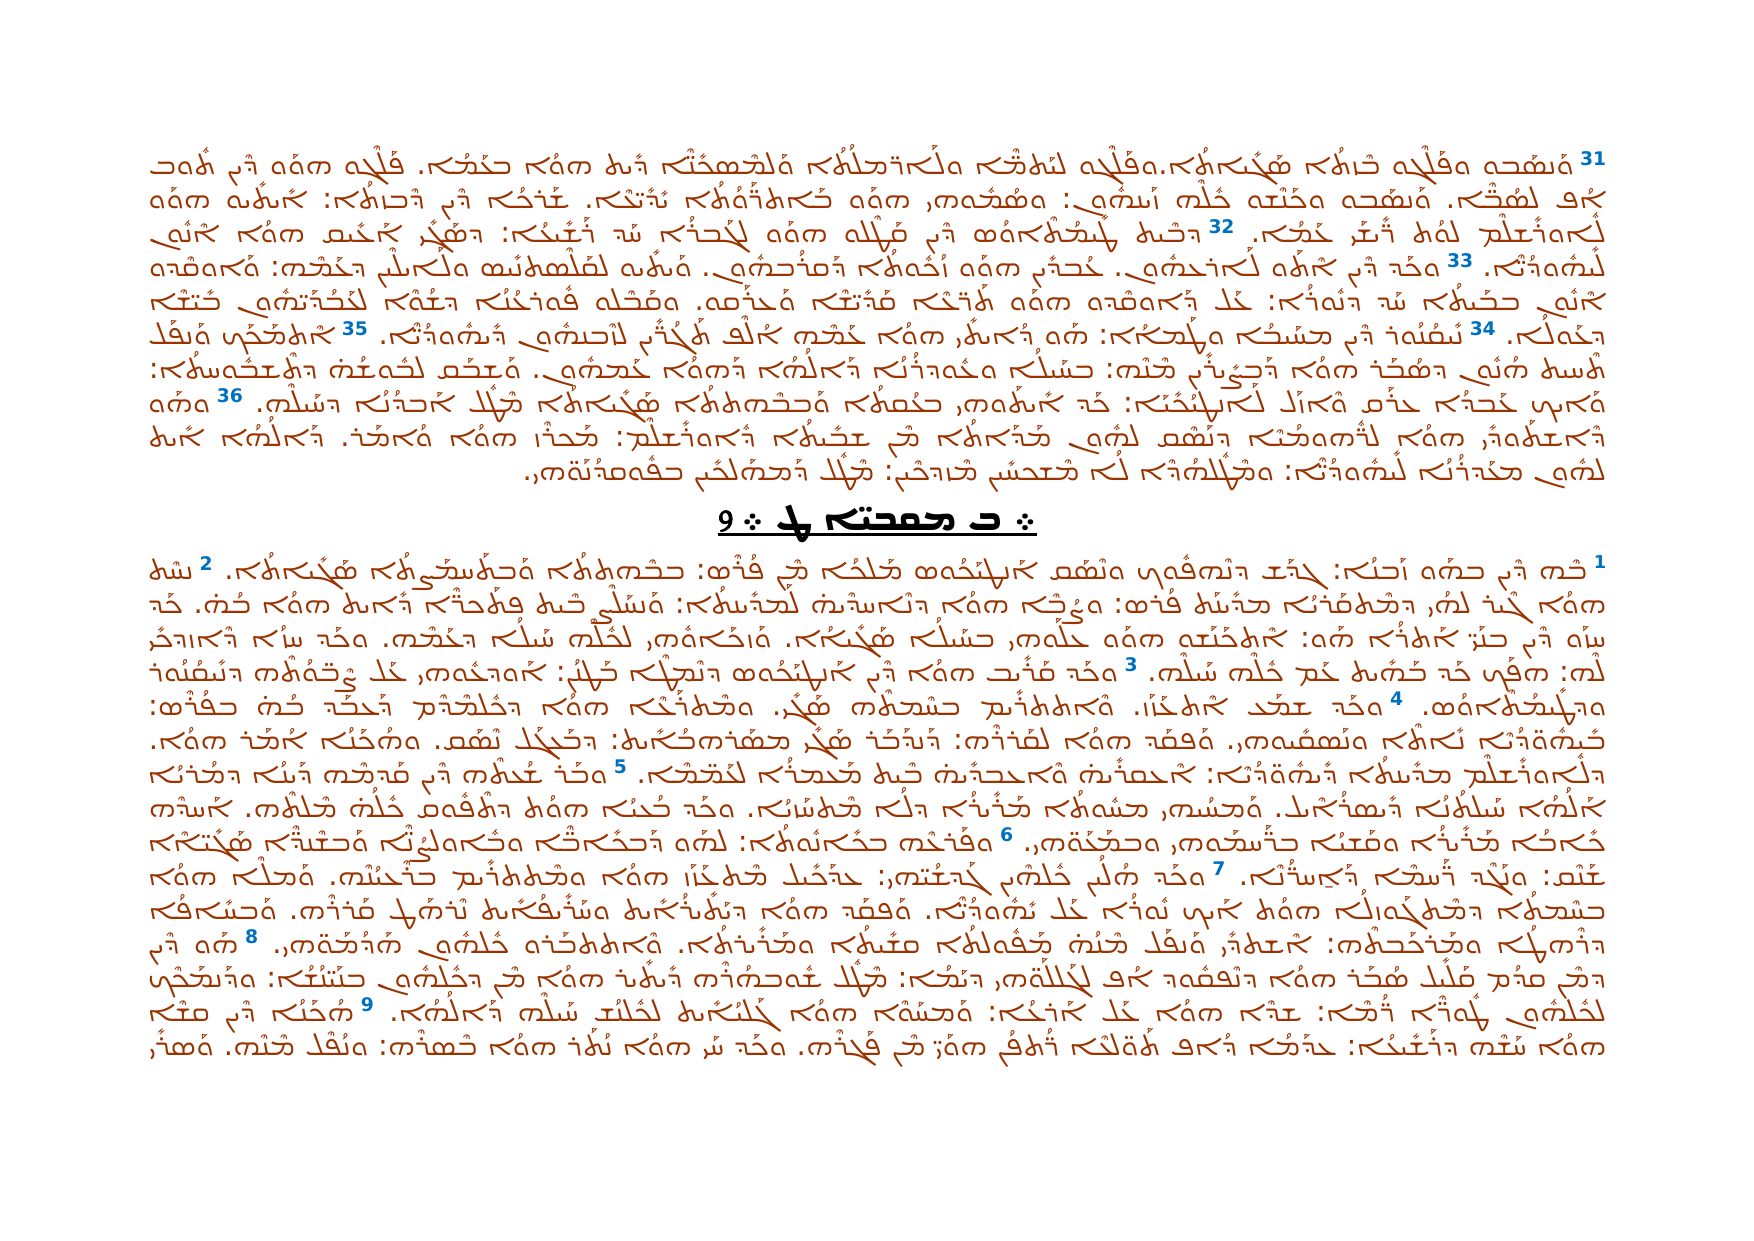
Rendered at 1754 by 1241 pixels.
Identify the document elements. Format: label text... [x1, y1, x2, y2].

text 9 ܀ ܒ ܡܩܒܝ̈ܐ ܛ ܀ [148, 500, 1606, 540]
text 1 ܒܶܗ ܕܶܝܢ ܒܗܰܘ ܙܰܒܢܳܐ: ܓܕܰܫ ܕܢܶܗܦܽܘܟ ܘܢܶܣܰܩ ܐܰܢܛܝܰܟܳܘܣ ܡܰܠܟܳܐ ܡܶܢ ܦܳܪܶܣ: ܒܒܶܗܬܬܳܐ ܘܰܒܬܰܚܡܰܨܬܳܐ ܣܰܓܺܝܐܬܳܐ. 2 ܢܚܶܬ ܗܘܳܐ ܓܶܝܪ ܠܗܳܝ ܕܡܶܬܩܰܪܝܳܐ ܡܕܺܝܢܰܬ ܦܳܪܣ: ܘܨܳܒܶܐ ܗܘܳܐ ܕܢܶܐܚܕܶܝܗ̇ ܠܰܡܕܺܝܢܬܳܐ: ܘܰܢܚܰܠܶܨ ܒܶܝܬ ܦܬܰܟܖ̈ܶܐ ܕܺܐܝܬ ܗܘܳܐ ܒܳܗ̇. ܟܰܕ ܚܙܰܘ ܕܶܝܢ ܒܢܰܝ̈ ܐܰܬܪܳܐ ܗܰܘ: ܐܶܬܟܰܢܰܫܘ ܗܘܰܘ ܥܠܰܘܗܝ ܒܚܰܝܠܳܐ ܣܰܓܺܝܐܳܐ. ܘܰܙܟܰܐܘܽܗܝ ܠܟܽܠܶܗ ܚܰܝܠܳܐ ܕܥܰܡܶܗ. ܘܟܰܕ ܚܙܳܐ ܕܶܐܙܕܟܺܝ ܠܶܗ: ܗܦܰܟ ܟܰܕ ܒܰܗܺܝܬ ܥܰܡ ܟܽܠܶܗ ܚܰܝܠܶܗ. 3 ܘܟܰܕ ܩܰܪܺܝܒ ܗܘܳܐ ܕܶܝܢ ܐܰܢܛܝܰܟܳܘܣ ܕܢܶܡܛܶܐ ܒܰܛܢܳܢ: ܐܰܘܕܥܽܘܗܝ ܥܰܠ ܨܶܒ̈ܘܳܬܶܗ ܕܢܺܝܩܳܢܳܘܪ ܘܕܛܺܝܡܳܬܶܐܘܳܣ. 4 ܘܟܰܕ ܫܡܰܥ ܐܶܬܥܰܙܰܙ. ܘܶܐܬܬܪܺܝܡ ܒܚܶܡܬܶܗ ܣܰܓܺܝ. ܘܡܶܬܪܰܥܶܐ ܗܘܳܐ ܕܟܽܠܡܶܕܶܡ ܕܰܥܒܰܕ ܒܳܗ̇ ܒܦܳܪܶܣ: ܒܺܝܗܽܘ̈ܕܳܝܶܐ ܢܺܐܬܶܐ ܘܢܰܣܩܺܝܘܗܝ. ܘܰܦܩܰܕ ܗܘܳܐ ܠܩܰܪܪܶܗ: ܕܰܢܕܰܒܰܪ ܣܰܓܺܝ ܡܣܰܪܗܒܳܐܺܝܬ: ܕܒܰܥܓܰܠ ܢܶܣܰܩ. ܘܗܳܟܰܢܳܐ ܐܳܡܰܪ ܗܘܳܐ. ܕܠܽܐܘܪܺܫܠܶܡ ܡܕܺܝܢܬܳܐ ܕܺܝܗܽܘ̈ܕܳܝܶܐ: ܐܶܥܩܪܺܝܗ̇ ܘܶܐܥܒܕܺܝܗ̇ ܒܶܝܬ ܡܰܥܡܪܳܐ ܠܥܰܡ̈ܡܶܐ. 5 ܘܒܰܪ ܫܳܥܬܶܗ ܕܶܝܢ ܩܰܕܡܶܗ ܕܰܝܢܳܐ ܕܡܳܪܝܳܐ ܐܰܠܳܗܳܐ ܚܰܝܠܬܳܢܳܐ ܕܺܝܣܪܳܐܶܝܠ. ܘܰܡܚܳܝܗܝ ܡܚܽܘܬܳܐ ܡܰܪܺܝܪܳܐ ܕܠܳܐ ܡܶܬܚܰܙܝܳܐ. ܘܟܰܕ ܒܳܥܝܳܐ ܗܘܳܬ ܕܬܶܦܽܘܩ ܟܽܠܳܗ̇ ܡܶܠܬܶܗ. ܐܰܚܕܶܗ ܟܺܐܒܳܐ ܡܰܪܺܝܪܳܐ ܘܩܰܫܝܳܐ ܒܖ̈ܰܚܡܰܘܗܝ ܘܒܡܰܥܰܘ̈ܗܝ. 6 ܘܦܰܪܥܶܗ ܒܟܺܐܢܽܘܬܳܐ: ܠܗܰܘ ܕܰܒܟܺܐܒ̈ܶܐ ܘܒܽܐܘܠܨܳܢ̈ܶܐ ܘܰܒܫܶܢܕ̈ܶܐ ܣܰܓܺܝ̈ܐܶܐ ܫܰܢܶܩ: ܘܢܰܓܶܕ ܖ̈ܰܚܡܶܐ ܕܰܐ̱ܚܪ̈ܳܢܶܐ. 7 ܘܟܰܕ ܗܳܠܳܝܢ ܟܽܠܗܶܝܢ ܓܰܕܫܳܝ̈ܗܝ: ܥܕܰܟܺܝܠ ܡܶܬܥܰܙܰܙ ܗܘܳܐ ܘܡܶܬܬܪܺܝܡ ܒܪܶܥܝܳܢܶܗ. ܘܰܡܠܶܐ ܗܘܳܐ ܒܚܶܡܬܳܐ ܕܡܶܬܓܰܘܙܠܳܐ ܗܘܳܬ ܐܰܝܟ ܢܽܘܪܳܐ ܥܰܠ ܝܺܗܽܘܕܳܝ̈ܶܐ. ܘܰܦܩܰܕ ܗܘܳܐ ܕܝܰܬܺܝܪܳܐܺܝܬ ܘܚܰܪܺܝܦܳܐܺܝܬ ܢܶܪܗܰܛ ܩܰܪܪܶܗ. ܘܰܒܚܺܐܦܳܐ ܕܪܶܗܛܳܐ ܘܡܰܪܟܰܒܬܶܗ: ܐܶܫܬܕܺܝ ܘܰܢܦܰܠ ܡܶܢܳܗ̇ ܡܰܦܽܘܠܬܳܐ ܩܫܺܝܬܳܐ ܘܡܰܪܺܝܪܬܳܐ. ܘܶܐܬܬܒܰܪܘ ܟܽܠܗܽܘܢ ܗܰܕܳܡܰܘ̈ܗܝ. 8 ܗܰܘ ܕܶܝܢ ܕܡܶܢ ܩܕܳܡ ܩܰܠܺܝܠ ܣܳܒܰܪ ܗܘܳܐ ܕܢܶܦܩܽܘܕ ܐܳܦ ܠܓܰܠܠܰܘ̈ܗܝ ܕܝܰܡܳܐ: ܡܶܛܽܠ ܫܽܘܒܗܳܪܶܗ ܕܺܝܬܺܝܪ ܗܘܳܐ ܡܶܢ ܕܟܽܠܗܽܘܢ ܒܢܰܝ̈ܢܳܫܳܐ: ܘܕܰܢܡܰܟܶܟ ܠܟܽܠܗܽܘܢ ܛܽܘܖ̈ܶܐ ܪ̈ܳܡܶܐ: ܫܕܶܐ ܗܘܳܐ ܥܰܠ ܐܰܪܥܳܐ: ܘܰܡܚܰܘܶܐ ܗܘܳܐ ܓܰܠܝܳܐܺܝܬ ܠܟܽܠܢܳܫ ܚܰܝܠܶܗ ܕܰܐܠܳܗܳܐ. 9 ܗܳܟܰܢܳܐ ܕܶܝܢ ܩܫܶܐ ܗܘܳܐ ܚܰܫܶܗ ܕܪܰܫܺܝܥܳܐ: ܥܕܰܡܳܐ ܕܳܐܦ ܬܰܘ̈ܠܥܶܐ ܪ̈ܳܬܦܳܢ ܗܘܰܝ̈ ܡܶܢ ܦܰܓܪܶܗ. ܘܟܰܕ ܚܰܝ ܗܘܳܐ ܢܳܬܰܪ ܗܘܳܐ ܒܶܣܪܶܗ: ܘܢܳܦܶܠ ܡܶܢܶܗ. ܘܰܣܪܺܝ ܗܘܳܐ ܪܺܝܚ ܦܰܓܪܶܗ: ܕܐ̱ܢܳܫ ܡܶܢ ܚܰܝܠܰܘ̈ܗܝ ܠܳܐ ܡܶܫܟܰܚ ܗܘܳܐ ܕܰܢܣܰܝܒܰܪ. 10 ܘܗܰܘ ܕܡܶܢ ܩܕܳܡ ܩܰܠܺܝܠ ܣܳܒܰܪ ܗܘܳܐ ܕܢܶܦܩܽܘܕ ܐܳܦ ܠܟܰܘ̈ܟܒܶܐ ܕܒܰܫܡܰܝܳܐ: ܐ̱ܢܳܫ ܠܳܐ ܢܶܫܟܰܚ ܗܘܳܐ ܕܢܶܬܩܰܪܰܒ ܠܘܳܬܶܗ ܡܶܛܽܠ ܪܺܝܚܶܗ ܣܰܪܝܳܐ. 11 ܡܶܢ ܗܳܪܟܳܐ ܕܶܝܢ ܫܰܪܺܝ ܕܢܶܬܒܰܨܰܪ ܡܶܢ ܣܽܘܓܳܐܐ ܕܫܽܘܒܗܳܪܶܗ. ܘܟܰܕ ܐܶܬܡܰܟܰܟ ܐܶܬܦܢܺܝ ܠܘܳܬ ܝܺܕܰܥܬܳܐ ܕܰܫܪܳܪܳܐ. ܡܶܛܽܠ ܕܡܶܫܬܰܢܰܩ ܗܘܳܐ ܘܡܶܬܶܐܠܶܨ ܒܟܽܠ ܢܶܓܕܺܝ̈ܢ ܕܡܶܢ ܫܡܰܝܳܐ. 12 ܘܟܰܕ ܠܳܐ ܡܶܫܟܰܚ ܕܰܢܣܰܝܒܰܪ ܠܪܺܝܚܶܗ: ܥܢܳܐ ܘܶܐܡܰܪ ܗܳܟܰܢܳܐ. ܙܳܕܩܳܐ ܗ̱ܝ ܗܳܕܶܐ ܕܐ̱ܢܳܫ ܢܶܫܬܰܥܒܰܕ ܠܰܐܠܳܗܳܐ: ܘܠܳܐ ܕܟܰܕ ܐܺܝܬܰܘܗܝ ܡܳܝܽܘܬܳܐ: ܢܶܬܪܰܥܶܐ ܬܰܪܥܺܝܬܳܐ ܠܽܘܩܒܰܠ ܐܰܠܳܗܳܐ. 13 ܡܨܰܠܶܐ ܗܘܳܐ ܕܶܝܢ ܪܰܫܺܝܥܳܐ ܘܒܳܥܶܐ ܡܶܢ ܡܳܪܝܳܐ. ܗܰܘ ܕܬܽܘܒ ܠܳܐ ܐܶܬܪܰܚܰܡ ܥܠܰܘܗܝ. ܘܳܐܡܰܪ ܗܘܳܐ ܗܳܟܰܢܳܐ. 14 ܕܠܰܡܕܺܝܢܬܳܐ ܩܰܕܺܝܫܬܳܐ ܗܳܝ ܕܰܡܣܰܪܗܶܒ ܗܘܺܝܬ ܕܺܐܙܰܠ ܐܶܣܚܦܺܝܗ̇: ܘܶܐܥܶܒܕܺܝܗ̇ ܒܶܝܬ ܡܰܥܡܪܳܐ ܠܟܽܠܗܽܘܢ ܥܰܡ̈ܡܺܝܢ: ܐܶܒܢܶܝ̈ܗ̇ ܘܶܐܚܰܪܪܶܝܗ̇. 15 ܘܥܰܠ ܝܺܗܽܘܕܳܝ̈ܶܐ ܕܶܝܢ ܐܳܡܰܪ ܗܘܳܐ: ܕܡܶܬܪܰܥܶܐ ܗܘܺܝܬ ܥܠܰܝܗܽܘܢ ܕܳܐܦܠܳܐ ܡܶܬܩܒܳܪܽܘ ܢܶܬܩܰܒܪܽܘܢ. ܐܶܠܳܐ ܕܢܶܗܘܽܘܢ ܡܶܐܟܽܘܠܬܳܐ ܠܦܳܪܰܚܬܳܐ ܕܰܫܡܰܝܳܐ ܘܰܠܚܰܝܽܘܬܳܐ ܕܰܐܪܥܳܐ: ܥܰܡ ܢܶܫܰܝ̈ܗܽܘܢ ܘܰܒܢܰܝ̈ܗܽܘܢ: ܠܟܽܠܗܽܘܢ ܐܶܥܒܶܕ ܐܶܢܽܘܢ. ܐܰܬܺܝܢܳܝ̈ܶܐ. 16 ܘܰܠܗܰܝܟܠܳܐ ܩܰܕܺܝܫܳܐ ܗܰܘ ܕܡܶܢ ܩܕܺܝܡ ܒܶܙܶܬ ܗܘܺܝܬ: ܐܶܟܰܠܠܺܝܘܗܝ ܘܶܐܨܰܒܬܺܝܘܗܝ ܒܟܽܠ ܬܰܨܒ̈ܝܳܬܳܐ. ܘܡܳܐܢܰܝ̈ ܩܽܘܕܫܳܐ ܐܶܬܶܠ ܒܰܥ̈ܦܶܐ ܣܰܓܺܝ̈ܐܶܐ. ܘܟܽܠ ܢܦܰܩܬܳܐ ܕܳܐܙܳܠܐ ܠܕܶܒ̈ܚܶܐ ܘܰܠܩܽܘܪ̈ܒܳܢܶܐ: ܡܶܢ ܕܺܝܠܝ ܐܶܬܶܠ. 17 ܘܡܶܢ ܒܳܬܰܪ ܗܳܠܶܝܢ ܬܽܘܒ ܐܳܦ ܝܺܗܽܘܕܳܝܳܐ ܐܶܗܘܶܐ. ܘܰܒܟܽܠ ܐܰܬܰܪ ܕܳܐܙܶܠ ܠܶܗ: ܐܰܟܪܶܙ ܪܰܒܽܘܬܶܗ ܕܰܐܠܳܗܳܐ. 18 ܘܰܒܗܳܠܶܝܢ ܟܽܠܗܶܝܢ ܠܳܐ ܢܳܐܰܚ ܗܘܳܐ ܡܶܢ ܟܺܐܒܰܘ̈ܗܝ. ܐܰܕܪܟܶܗ ܗܘܳܐ ܓܶܝܪ ܕܺܝܢܶܗ ܟܺܐܢܳܐ ܕܰܐܠܳܗܳܐ. ܘܟܰܕ ܐܰܘܚܶܠ ܥܰܠ ܢܰܦܫܶܗ: ܟܬܰܒ ܠܺܝܗܽܘܕܳܝ̈ܶܐ ܐܶܓܰܪܬܳܐ ܕܒܳܥܽܘܬܳܐ: ܗܳܟܰܢܳܐ. 19 ܐܰܢܛܝܰܟܳܘܣ ܡܰܠܟܳܐ ܘܰܡܕܰܒܪܳܢܳܐ: ܠܺܝܗܽܘ̈ܕܳܝܶܐ ܒܰܣܺܝ̈ܡܶܐ ܒܢܰܝ̈ ܡܕܺܝܢܬܝ: ܫܠܳܡܳܐ ܘܫܰܝܢܳܐ ܘܚܽܘܠܡܳܢܳܐ ܢܶܗܘܶܐ ܠܟܽܘܢ ܘܠܰܒܢܰܝ̈ܟܽܘܢ. 20 ܡܨܰܠܶܐ ܐ̱ܢܳܐ ܘܒܳܥܶܐ ܐ̱ܢܳܐ ܡܶܢ ܐܰܠܳܗܳܐ ܕܒܰܫܡܰܝܳܐ: ܗܰܘ ܕܣܰܒܪܝ ܥܠܰܘܗܝ ܗܽܘ: ܥܰܠ ܛܰܝܒܽܘܬܶܗ ܪܰܒܬܳܐ. 21 ܕܟܰܕ ܐܶܬܟܰܪܗܶܬ ܕܺܝܠܟܽܘܢ ܥܗܺܝܕ ܗܘܺܝܬ. ܕܶܐܥܒܶܕ ܠܟܽܘܢ ܐܺܝܩܳܪܳܐ ܘܰܢܝܳܚܳܐ ܣܰܓܺܝܐܳܐ ܡܶܛܽܠ ܕܪܳܬܰܚ ܗܘܳܐ ܪܶܥܝܳܢܝ ܒܚܽܘܒܳܐ ܕܰܠܘܳܬܟܽܘܢ: ܡܶܢ ܟܰܕ ܣܳܠܶܩ ܐ̱ܢܳܐ ܡܶܢ ܐܰܪܥܳܐ ܕܦܳܪܶܣ. ܘܟܰܕ ܩܰܪܺܝܒ ܐ̱ܢܳܐ ܣܳܠܶܩ ܐ̱ܢܳܐ ܡܶܢ ܐܰܪܥܳܐ ܕܦܳܪܶܣ. ܘܟܰܕ ܩܰܪܺܝܒ ܐ̱ܢܳܐ ܕܶܐܡܛܶܐ: ܢܶܦܠܶܬ ܒܟܽܘܪܗܳܢܳܐ ܩܰܫܝܳܐ ܘܡܰܪܺܝܪܳܐ. ܘܰܫܦܰܪ ܩܕܳܡ ܥܰܝܢܰܝ̈: ܕܝܰܬܺܝܪ ܡܶܢ ܟܽܠܡܶܕܶܡ ܕܺܝܠܟܽܘܢ ܐܺܨܰܦ. 22 ܡܶܛܽܠ ܕܠܳܐ ܝܳܕܰܥ ܐ̱ܢܳܐ ܡܳܢܳܐ ܓܳܕܶܫ ܠܺܝ. ܣܰܒܪܳܐ ܕܶܝܢ ܐܺܝܬ ܠܺܝ ܕܶܐܬܦܰܨܶܐ ܡܶܢ ܗܳܢܳܐ ܟܽܘܪܗܳܢܳܐ. 23 ܚܙܺܝܬ ܕܶܝܢ ܐܳܦ ܐܳܒܝ ܒܙܰܒܢ̈ܶܐ ܗܳܢܽܘܢ ܕܰܣܠܶܩ ܗܘܳܐ ܠܰܐܬܖ̈ܰܘܳܬܳܐ ܥܶܠܳܝ̈ܶܐ: ܐܰܘܕܰܥ ܗܘܳܐ ܠܰܐܝܢܳܐ ܕܰܢܩܽܘܡ ܡܶܢ ܒܳܬܪܶܗ. 24 ܕܶܐܢ ܗܽܘ ܕܢܶܓܕܰܫ ܡܶܕܶܡ ܕܰܣܢܶܐ: ܢܶܕܥܽܘܢ ܒܢܰܝ̈ ܐܰܬܪܳܐ ܠܗܰܘ ܕܰܡܩܳܡ. ܘܠܳܐ ܢܶܗܘܽܘܢ ܡܶܬܟܰܬܫܺܝܢ ܚܰܕ ܥܰܡ ܚܰܕ. 25 ܐܳܦ ܐܶܢܳܐ ܕܶܝܢ ܟܰܕ ܚܙܺܝܬ ܠܪܰܘܪ̈ܘܒܳܢܶܐ ܕܡܰܠܟܽܘܬܝ: ܕܰܡܛܰܝܒܺܝܢ ܘܩܳܝܡܺܝܢ ܥܰܠ ܡܰܠܟܽܘܬܳܐ: ܘܰܡܣܰܟܶܝܢ ܕܡܳܢܳܐ ܢܶܓܕܰܫ. ܐܰܕܥܶܬ ܘܰܐܩܺܝܡܶܬ ܠܒܶܪܝ ܐܰܢܛܝܰܟܳܘܣ ܡܰܠܟܳܐ. ܠܗܰܘ ܕܟܰܕ ܣܳܠܶܩ ܗܘܺܝܬ ܠܰܐܬܖ̈ܰܘܳܬܳܐ ܥܶܠܳܝ̈ܶܐ: ܙܰܒ̈ܢܳܬܳܐ ܣܰܓܺܝ̈ܐܳܬܳܐ ܐܰܓܥܶܠܬܶܗ ܠܟܽܘܢ. ܟܶܬܒܶܬ ܕܶܝܢ ܐܳܦ ܠܶܗ ܗܳܠܶܝܢ ܕܰܟܬܺܝ̈ܒܳܢ. 26 ܘܒܳܥܶܐ ܐ̱ܢܳܐ ܡܶܢܟܽܘܢ ܘܰܡܦܺܝܣ ܐ̱ܢܳܐ ܠܟܽܘܢ. ܕܬܶܗܘܽܘܢ ܥܳܗܕܺܝܢ ܠܛܰܝ̈ܒܘܳܬܝ ܕܥܰܡܟܽܘܢ: ܘܰܠܟܽܠܟܽܘܢ ܐܰܟܚܕܳܐ. ܘܚܰܕ ܚܰܕ ܡܶܢܟܽܘܢ: ܬܶܛܪܽܘܢ ܪܳܚܡܽܘܬܳܐ ܘܰܐܚܽܘܬܳܐ ܥܰܡ ܒܶܪܝ. 27 ܝܳܕܰܥ ܐ̱ܢܳܐ ܓܶܝܪ ܕܰܒܟܽܠܡܶܕܶܡ ܫܳܠܶܡ ܗܘܳܐ ܠܬܰܪܥܺܝܬܝ: ܘܰܒܡܰܟܺܝܟܽܘܬܳܐ ܘܰܒܪܳܚܡܽܘܬܳܐ ܢܶܗܘܶܐ ܨܶܐܕܰܝܟܽܘܢ. 28 ܗܽܘ ܕܶܝܢ ܐܰܢܛܝܰܟܳܘܣ ܩܳܛܽܘܠܳܐ ܘܪܰܫܺܝܥܳܐ ܘܰܡܓܰܕܦܳܢܳܐ: ܡܺܝܬ ܒܶܝܬ ܛܽܘܖ̈ܶܐ ܒܰܐܪܥܳܐ ܢܽܘܟܪܳܝܬܳܐ: ܒܽܐܘܠܨܳܢ̈ܶܐ ܘܰܒܢܶܓ̈ܕܶܐ ܘܰܒܫܶܢ̈ܕܶܐ ܣܰܓܺܝ̈ܐܶܐ. ܐܰܟܡܳܐ ܕܳܐܦ ܗܽܘ ܐܶܫܬܰܢܰܕ ܒܰܐ̱ܚܪ̈ܳܢܶܐ. 29 ܘܰܢܣܰܒ ܗܘܳܐ ܦܺܝܠܺܝܦܳܘܣ ܒܰܪ ܡܖ̈ܰܒܝܳܢܰܘܗܝ ܦܰܓܪܶܗ ܕܢܰܝܬܶܐ ܥܰܡܶܗ: ܘܟܰܕ ܡܰܛܺܝ ܕܢܺܐܬܶܐ: ܕܚܶܠ ܡܶܢ ܒܪܶܗ ܐܰܢܛܝܰܟܳܘܣ. ܘܰܥܪܰܩ ܘܶܐܙܰܠ ܠܘܳܬ ܦܛܽܘܠܡܶܐܳܘܣ ܒܰܪ ܦܺܝܠܽܘܡܳܛܳܘܪ ܠܡܶܨܪܶܝܢ. [148, 552, 1606, 1062]
text 1 ܝܺܗܽܘܕܳܐ ܕܶܝܢ ܡܰܩܒܰܝ ܘܰܐܝܠܶܝܢ ܕܥܰܡܶܗ: ܥܳܐܠܺܝܢ ܗܘܰܘ ܡܰܛܫܝܳܐܺܝܬ ܠܩܽܘܪ̈ܝܳܐ: ܘܰܡܟܰܢܫܺܝܢ ܗܘܰܘ ܠܰܒܢܰܝ̈ ܫܖ̈ܰܒܳܬܗܽܘܢ: ܘܠܰܐܝܠܶܝܢ ܕܩܰܘܺܝܘ ܒܢܳܡܽܘܣܳܐ ܕܺܝܗܽܘܕܳܝܽܘܬܳܐ. ܘܶܐܬܟܰܢܰܫܘ ܘܰܗܘܰܘ ܐܰܝܟ ܫܬܳܐ ܐܰܠܦܺܝ̈ܢ ܓܰܒܪ̈ܺܝܢ. 2 ܘܒܳܥܶܝܢ ܗܘܰܘ ܡܶܢ ܡܳܪܝܳܐ: ܕܰܢܚܽܘܪ ܥܰܡܳܐ ܕܡܶܬܬܕܺܝܫ ܗܘܳܐ ܡܶܢ ܣܰܓܺܝ̈ܐܶܐ. ܘܰܢܪܰܚܶܡ ܕܶܝܢ ܐܳܦ ܥܰܠ ܗܰܝܟܠܳܐ ܕܶܐܣܬܰܝܰܒ ܡܶܢ ܖ̈ܰܫܺܝܥܶܐ. 3 ܘܢܶܦܪܽܘܩ ܐܳܦ ܠܰܡܕܺܝܢܬܳܐ ܕܡܶܬܚܰܒܠܳܐ: ܘܩܰܪܺܝܒܳܐ ܗܘܳܬ ܕܬܶܗܘܶܐ ܐܰܝܟ ܡܰܕܒܪܳܐ. ܢܶܚܙܶܐ ܕܶܝܢ ܬܽܘܒ ܐܳܦ ܠܰܩܛܺܝ̈ܠܶܐ ܕܶܐܬܶܐܫܶܕ ܕܶܡܗܽܘܢ ܣܪܺܝܩܳܐܺܝܬ. 4 ܘܢܶܬܕܟܰܪ ܐܳܦ ܠܝܰܠܽܘܕ̈ܶܐ ܕܕܰܠܳܐ ܚܛܳܗ̈ܶܐ ܕܶܐܒܰܕ ܥܰܘܳܠܳܐܺܝܬ: ܘܥܰܠ ܓܽܘܕܳܦܶܐ ܕܓܰܕܶܦܘ ܥܰܠ ܫܡܶܗ. ܘܢܶܬܬܥܺܝܪ ܥܠܰܝܗܽܘܢ ܒܰܛܢܳܢܳܐ ܕܪܽܘܓܙܳܐ. 5 ܘܟܰܕ ܐܶܫܬܰܪܰܪ ܘܶܐܚܰܙܰܩ ܡܰܩܒܰܝ ܥܰܡ ܟܶܢܫܳܐ ܕܥܰܡܶܗ. ܐܰܪܡܺܝ ܕܶܚܠܬܶܗ ܘܙܰܘܥܬܶܗ ܥܰܠ ܟܽܠܗܽܘܢ ܥܰܡ̈ܡܶܐ. ܐܶܬܗܦܶܟ ܗܘܳܐ ܓܶܝܪ ܪܽܘܓܙܶܗ ܕܰܐܠܳܗܳܐ: ܘܰܗܘܳܐ ܠܗܽܘܢ ܠܖ̈ܰܚܡܶܐ. 6 ܘܥܳܐܶܠ ܗܘܳܐ ܡܶܢ ܫܶܠܝܳܐ: ܘܡܰܘܒܶܕ ܗܘܳܐ ܡܕܺܝ̈ܢܳܬܳܐ ܘܩܽܘܪ̈ܝܳܐ. ܘܰܐܬܪ̈ܘܳܬܳܐ ܐܰܝܠܶܝܢ ܕܩܰܪܺܝܒܺܝܢ ܗܘܰܘ ܠܗܽܘܢ ܢܳܣܶܒ ܗܘܳܐ. ܘܙܳܟܶܐ ܗܘܳܐ ܒܰܩܪ̈ܳܒܶܐ: ܘܰܡܩܰܛܶܠ ܠܰܣܓܺܝ̈ܐܶܐ. 7 ܝܺܬܺܝܪܳܐܺܝܬ ܕܶܝܢ ܒܰܠܝܠܰܘ̈ܳܬܳܐ ܢܳܦܶܠ ܗܘܳܐ ܘܫܳܚܶܩ ܠܣܰܓܺܝ̈ܐܶܐ. ܘܡܶܬܡܰܠܠܳܐ ܗܘܳܬ ܘܡܶܫܬܰܡܗܳܐ ܓܰܢܒܳܪܽܘܬܶܗ ܒܟܽܠ ܐܰܬܰܪ. 8 ܘܟܰܕ ܚܙܳܐ ܕܶܝܢ ܦܺܝܠܺܝܦܳܘܣ: ܕܝܰܬܺܝܪܳܐܺܝܬ ܪܳܐܶܒ ܘܡܶܫܬܰܒܰܚ ܡܩܰܒܰܝ: ܘܙܳܟܶܐ ܗܘܳܐ ܘܢܳܨܰܚ ܒܟܽܠ ܩܪ̈ܳܒܰܘܗܝ: ܟܬܰܒ ܘܫܰܕܰܪ ܠܰܦܛܽܘܠܡܶܐܳܘܣ ܪܺܝܫܳܐ ܘܰܡܕܰܒܪܳܢܳܐ ܕܣܽܘܪܺܝܰܐ ܘܰܕܦܽܘܢܺܝܩܺܝ: ܕܰܢܥܰܕܰܪ ܠܨܶܒܘ̈ܳܬܶܗ ܕܡܰܠܟܳܐ. 9 ܦܛܽܘܠܡܶܐܳܘܣ ܕܶܝܢ ܒܰܪ ܫܳܥܬܶܗ: ܦܩܰܕ ܠܢܺܝܩܳܢܳܘܪ ܒܪܶܗ ܕܦܛܪܩܠܘܣ ܕܺܐܝܬܰܘܗܝ ܗܘܳܐ ܡܶܢ ܪ̈ܺܝܫܶܐ ܕܪ̈ܳܚܡܰܘܗܝ. ܘܫܰܕܪܶܗ ܟܰܕ ܐܺܝܬ ܥܰܡܶܗ ܐܰܝܟ ܬܰܪܬܶܝܢ ܪ̈ܶܒܘܳܢ ܚܰܝܠܳܐ: ܕܢܺܐܙܰܠ ܘܢܶܥܛܶܐ ܠܟܽܠܶܗ ܓܶܢܣܳܐ ܕܺܝܗܽܘܕܳܝ̈ܶܐ. ܫܰܕܰܪ ܕܶܝܢ ܥܰܡܶܗ. ܐܳܦ ܠܓܽܘܪܓܳܝܳܐ ܪܺܝܫܳܐ ܘܰܡܕܰܒܪܳܢܳܐ: ܘܓܰܒܪܳܐ ܕܰܡܢܰܦܰܩ ܒܬܰܟܬܽܘܫܳܐ ܕܰܩܪ̈ܳܒܶܐ. 10 ܐܶܫܬܰܘܕܺܝ ܗܘܳܐ ܕܶܝܢ ܘܰܐܩܺܝܡ ܢܺܝܩܳܢܳܘܪ ܠܡܰܠܟܳܐ. ܕܢܰܝܬܶܐ ܘܢܰܪܡܶܐ ܒܶܝܬ ܓܰܙܶܗ ܕܡܰܠܟܳܐ ܡܶܢ ܫܒܺܝܬܳܐ ܕܺܝܗܽܘܕܳܝ̈ܶܐ ܬܪܶܝܢ ܐܰܠܦܺܝ̈ܢ ܟܰܟܪ̈ܺܝܢ. 11 ܘܒܰܪ ܫܳܥܬܶܗ ܫܰܕܰܪ ܥܰܠ ܡܕܺܝ̈ܢܳܬܳܐ ܕܥܰܠ ܚܒܶܠ ܝܰܡܳܐ: ܘܰܩܪܳܐ ܐܶܢܽܘܢ ܕܢܺܐܬܽܘܢ ܘܢܶܙܒܢܽܘܢ ܠܺܝܗܽܘܕܳܝ̈ܶܐ. ܘܶܐܫܬܰܘܕܺܝ ܗܘܳܐ ܕܢܶܬܶܠ ܬܶܫܥܺܝܢ ܢܰܦ̈ܫܳܢ ܒܰܚܕܳܐ ܟܰܟܪܳܐ. ܘܠܳܐ ܚܳܪ ܘܣܰܟܺܝ ܠܕܺܝܢܶܗ ܕܰܐܠܳܗܳܐ ܐܰܚܺܝܕ ܟܽܠ ܕܰܥܬܺܝܕ ܕܢܰܕܪܟܺܝܘܗܝ. 12 ܘܶܐܬܰܘ ܘܰܐܘܕܰܥ ܠܺܝܗܽܘܕܳܐ ܥܰܠ ܡܶܐܬܺܝܬܶܗ ܕܢܺܝܩܳܢܳܘܪ: ܘܶܐܫܬܰܥܺܝܘ ܠܶܗ ܥܰܠ ܟܽܠܶܗ ܚܰܝܠܳܐ ܕܥܰܡܶܗ. 13 ܘܟܰܕ ܫܡܰܥ ܝܺܗܽܘܕܳܝ̈ܶܐ: ܣܰܓܺܝ̈ܐܶܐ ܡܶܢܗܽܘܢ ܕܚܶܠܘ ܘܶܐܬܦܰܠܰܓܘ ܥܰܠ ܕܺܝܢܶܗ ܕܙܰܕܺܝܩܳܐ ܕܰܐܠܳܗܳܐ. ܘܫܰܪܺܝܘ ܥܳܪܩܺܝܢ ܠܟܳܐ ܘܰܠܟܳܐ. 14 ܘܰܐ̱ܚܪ̈ܳܢܶܐ ܕܶܝܢ ܡܙܰܒܢܺܝܢ ܗܘܰܘ ܡܶܕܶܡ ܕܶܐܫܬܚܰܪ ܗܘܳܐ ܠܗܽܘܢ. ܘܟܽܠܗܽܘܢ ܕܶܝܢ ܐܰܟܚܕܳܐ ܒܳܥܶܝܢ ܗܘܰܘ ܡܶܢ ܡܳܪܝܳܐ: ܕܢܶܦܪܽܘܩ ܐܶܢܽܘܢ ܡܶܢ ܐܺܝܕܰܘ̈ܗܝ ܕܪܰܫܺܝܥܳܐ ܢܺܝܩܳܢܳܘܪ. ܗܰܘ ܕܡܶܢ ܩܕܳܡ ܕܢܺܐܬܶܐ ܘܢܶܚܙܶܐ ܐܶܢܽܘܢ ܙܰܒܶܢ ܐܶܢܽܘܢ. 15 ܐܳܦܶܢ ܠܳܐ ܡܶܛܽܠܳܬܗܽܘܢ ܐܶܠܳܐ ܡܶܛܽܠ ܩܝܳܡܳܐ ܕܰܐܩܺܝܡ ܥܰܡ ܐܰܒܳܗܰܝ̈ܗܽܘܢ: ܘܡܶܛܽܠ ܫܡܶܗ ܪܰܒܳܐ ܘܩܰܕܺܝܫܳܐ ܘܰܡܫܰܒܚܳܐ ܕܶܬܩܪܶܝ ܥܠܰܝܗܽܘܢ. 16 ܟܰܢܶܫ ܕܶܝܢ ܝܺܗܽܘܕܳܐ ܡܰܩܒܰܝ ܠܰܐܝܠܶܝܢ ܕܥܰܡܶܗ: ܕܗܳܘܶܝܢ ܗܘܰܘ ܒܡܶܢܝܳܢܳܐ ܐܰܝܟ ܫܬܳܐ ܐܰܠܦܺܝ̈ܢ ܓܰܒܖ̈ܶܐ. ܘܒܳܥܶܐ ܗܘܳܐ ܡܶܢܗܽܘܢ ܘܰܡܚܰܝܶܠ ܠܗܽܘܢ: ܕܠܳܐ ܢܶܕܚܠܽܘܢ ܡܶܢ ܩܪܳܒܳܐ. ܘܠܳܐ ܢܶܬܪܰܗܒܽܘܢ ܘܢܶܬܬܙܺܝܥܽܘܢ ܡܶܢ ܣܽܘܓܐܗܽܘܢ ܕܥܰܡ̈ܡܶܐ ܕܶܐܬܰܘ ܥܠܰܝܗܽܘܢ ܥܰܘܳܠܳܐܺܝܬ. 17 ܘܳܐܡܰܪ ܗܘܳܐ ܠܗܽܘܢ. ܕܚܽܘܪܘ ܘܰܚܙܰܘ ܒܨܰܥܪܳܐ ܕܶܐܨܛܰܥܪ ܡܶܢ ܐܺܝܕܰܝ̈ܗܽܘܢ ܥܰܘܳܠܳܐܺܝܬ ܐܰܬܪܳܐ ܩܰܕܺܝܫܳܐ. ܘܗܰܒܘ ܢܰܦܫܟܽܘܢ: ܘܶܐܬܟܰܬܰܫܘ ܚܰܝܠܬܳܢܳܐܺܝܬ. ܘܡܰܥܗܶܕ ܗܘܳܐ ܠܗܽܘܢ ܐܳܦ ܨܰܥܪܳܐ ܘܒܽܘܙܳܚܳܐ ܕܰܗܘܳܐ ܠܰܡܕܺܝܢܬܳܐ ܡܶܢ ܐܺܝܕܰܝ̈ܗܽܘܢ. ܘܬܽܘܒ ܕܶܝܢ ܫܪܳܝܗܽܘܢ ܕܢܳܡܽܘ̈ܣܶܐ ܕܰܐܒܳܗ̈ܳܬܳܐ ܕܒܺܐܝܕܰܝ̈ܗܽܘܢ. 18 ܘܳܐܡܰܪ ܗܘܳܐ ܠܗܽܘܢ: ܕܗܶܢܽܘܢ ܬܟܺܝܠܺܝܢ ܥܰܠ ܙܰܝܢܳܐ ܘܥܰܠ ܚܰܝܠܳܐ ܕܒܶܣܪܳܐ. ܘܰܚܢܰܢ ܕܶܝܢ ܬܟܺܝܠܺܝܢܰܢ ܥܰܠ ܡܳܪܝܳܐ ܐܰܠܳܗܰܢ ܐܰܚܺܝܕ ܟܽܠ: ܗܰܘ ܕܡܰܨܶܐ ܒܚܰܝܠܳܐ ܕܢܶܣܚܽܘܦ ܒܪܽܘܚ ܦܽܘܡܶܗ: ܠܳܐ ܗܘܳܐ ܠܰܒܥܶܕܒܳܒܰܝ̈ܢ ܒܰܠܚܽܘܕ: ܐܶܠܳܐ ܐܳܦ ܠܟܽܠܶܗ ܥܰܠܡܳܐ. 19 ܡܰܕܟܰܪ ܗܘܳܐ ܠܗܽܘܢ ܕܶܝܢ ܐܳܦ ܦܽܘܪ̈ܩܳܢܶܐ ܕܰܗܘܰܘ ܥܰܡ ܐܰܒܳܗ̈ܳܬܳܐ ܒܙܰܒܢܳܝ̈ܗܽܘܢ: ܘܦܽܘܪܩܳܢܳܐ ܕܰܗܘܳܐ ܒܝܰܘ̈ܡܳܬܶܗ ܕܣܰܢܚܰܪܺܝܒ. ܕܰܐܝܟܰܢܳܐ ܐܶܒܰܕܘ ܗܘܰܘ ܡܳܐܐ ܘܰܬܡܳܢܺܝܢ ܘܚܰܡܫܳܐ ܐܰܠܦܺܝ̈ܢ. 20 ܘܠܰܩܪܳܒܳܐ ܕܰܗܘܳܐ ܗܘܳܐ ܥܰܡ ܓܰܠܰܛܳܝ̈ܶܐ: ܕܰܐܝܟܰܢܳܐ ܐܶܬܰܘ ܥܠܰܝܗܽܘܢ ܒܥܰܙܺܝܙܽܘܬܳܐ ܒܰܬܡܳܢܺܝܢ ܐܰܠܦܺܝ̈ܢ ܚܰܝܠܳܐ: ܥܰܡ ܐܰܪܒܥܺܝܢ ܐܰܠܦܺܝ̈ܢ ܐ̱ܚܪ̈ܳܢܺܝܢ ܕܡܰܩܶܕܽܘܢܳܝ̈ܶܐ: ܕܶܐܬܰܘ ܗܘܰܘ ܥܰܡܗܽܘܢ ܠܥܽܘܕܪܳܢܳܐ: ܘܰܢܦܰܩܘ ܥܠܰܝܗܽܘܢ ܒܚܰܝܠܳܐ ܙܥܽܘܪܳܐ ܘܰܙܟܰܘ ܐܶܢܽܘܢ: ܡܶܛܽܠ ܥܽܘܕܪܳܢܳܐ ܕܡܶܢ ܫܡܰܝܳܐ: ܕܰܗܘܳܐ ܥܰܡܗܽܘܢ. 21 ܘܟܰܕ ܫܡܰܥܘ ܗܳܠܶܝܢ: ܐܶܬܥܰܕܰܪܘ ܘܶܐܬܚܰܝܰܠܘ ܘܶܐܬܚܰܙܰܩܘ: ܘܝܰܗܒܘ ܢܰܦܫܗܽܘܢ ܓܰܢܒܳܪܳܐܺܝܬ ܥܰܠ ܐܰܦܰܝ̈ ܢܳܡܽܘܣܗܽܘܢ ܘܰܐܬܪܗܽܘܢ. ܘܦܰܠܓܶܗ ܠܚܰܝܠܳܐ ܠܰܐܪܒܰܥ ܡܢܰܘ̈ܳܢ. 22 ܘܰܐܩܺܝܡ ܠܰܐܚܰܘ̈ܗܝ ܪ̈ܺܝܫܶܐ ܘܰܡܕܰܒܪ̈ܳܢܶܐ: ܥܰܠ ܚܕܳܐ ܚܕܳܐ ܡܶܢ ܡܢܰܘ̈ܳܬܳܐ: ܠܫܶܡܥܽܘܢ ܘܰܠܝܰܘܣܶܦ ܘܰܠܝܽܘܢܳܬܳܢ. ܘܰܐܫܠܶܡ ܠܟܽܠ ܚܰܕ ܚܰܕ ܡܶܢܗܽܘܢ: ܐܳܠܶܦ ܘܚܰܡܶܫܡܳܐܐ ܓܰܒܪ̈ܺܝܢ. 23 ܘܬܽܘܒ ܕܶܝܢ ܐܳܦ ܠܶܐܠܺܝܥܳܙܰܪ ܦܰܩܕܶܗ: ܕܢܶܗܘܶܐ ܩܳܪܶܐ ܠܥܰܡܳܐ ܢܳܡܽܘܣܳܐ ܩܰܕܺܝܫܳܐ: ܘܝܳܗܶܒ ܐܳܬܳܐ ܕܦܽܘܪܩܳܢܳܐ ܕܥܽܘܕܪܳܢܳܐ ܕܰܐܠܳܗܳܐ. ܘܒܰܡܢܳܬܳܐ ܩܰܕܡܳܝܬܳܐ ܗܽܘ ܗܘܳܐ ܪܺܝܫܳܐ ܘܰܡܕܰܒܪܳܢܳܐ. ܘܫܰܪܺܝ ܗܘܳܐ ܕܢܰܩܪܶܒ ܥܰܡ ܢܺܝܩܳܢܳܘܪ. 24 ܘܰܗܘܳܐ ܠܗܽܘܢ ܐܰܠܳܗܳܐ ܐܰܚܺܝܕ ܟܽܠ ܡܥܰܕܪܳܢܳܐ ܡܶܢ ܫܡܰܝܳܐ. ܘܩܰܛܶܠ ܡܶܢܗܽܘܢ: ܐܰܝܟ ܬܶܫܥܳܐ ܐܰܠܦܺܝ̈ܢ. ܠܣܽܘܓܶܐܗ ܕܶܝܢ ܕܚܰܝܠܗܽܘܢ: ܩܰܛܰܥܘ ܐܺܝܕܰܝ̈ܗܽܘܢ ܘܥܰܘܰܪܘ ܥܰܝܢܰܝ̈ܗܽܘܢ: ܘܣܰܪܰܚܘ ܗܰܕܳܡܰܝ̈ܗܽܘܢ: ܐܰܝܠܶܝܢ ܕܶܝܢ ܕܶܐܫܬܰܚܪܘ ܡܶܢ ܟܽܠܶܗ ܚܰܝܠܗܽܘܢ ܥܪܰܩܘ. 25 ܘܰܢܣܰܒܘ ܟܽܠܶܗ ܥܽܘܬܪܗܽܘܢ ܕܗܳܢܽܘܢ ܕܶܐܬܰܘ ܗܘܰܘ ܐܰܝܟ ܕܢܶܙܒܢܽܘܢ ܐܶܢܽܘܢ. ܘܰܪܕܰܦܘ ܕܶܝܢ ܒܳܬܰܪܗܽܘܢ ܣܰܓܺܝ. ܘܗܳܟܘܳܬ ܗܦܰܟܘ: ܡܶܛܽܠ ܕܡܶܣܬܰܪܗܒܺܝܢ ܗܘܰܘ. 26 ܕܰܩܪܶܒ ܗܘܳܐ ܠܶܗ ܥܶܕܳܢܳܐ ܕܡܰܥ̈ܠܰܝ ܫܰܒܬܳܐ. ܡܶܛܽܠܗܳܢܳܐ ܠܳܐ ܐܰܓܰܪܘ ܪܽܘܚܗܽܘܢ: ܘܰܪܕܰܦܘ ܒܳܬܰܪܗܽܘܢ. 27 ܒܰܙܘ ܕܶܝܢ ܘܰܫܩܰܠܘ ܟܽܠܡܶܕܶܡ ܕܺܐܝܬ ܗܘܳܐ ܥܰܡܗܽܘܢ ܥܰܡ ܙܰܝܢܗܽܘܢ. ܘܰܗܦܰܟܘ ܕܢܺܐܬܽܘܢ ܘܰܢܫܰܒܬܽܘܢ: ܟܰܕ ܡܰܘܕܶܝܡ ܗܘܰܘ ܘܰܡܫܰܒܚܺܝܢ ܪܰܘܪܒܳܐܺܝܬ ܠܡܳܪܝܳܐ: ܕܰܥܒܰܕ ܗܘܳܐ ܠܗܽܘܢ ܦܽܘܪܩܳܢܳܐ ܒܝܰܘܡܳܐ ܗܰܘ: ܘܫܰܪܺܝ ܠܡܶܥܒܰܕ ܥܰܡܗܽܘܢ ܖ̈ܰܚܡܶܐ. 28 ܡܶܢ ܒܳܬܰܪ ܕܶܝܢ ܝܰܘܡܳܐ ܕܫܰܒܬܳܐ: ܦܰܠܶܓܘ ܡܶܢ ܒܶܙܬܗܽܘܢ ܠܡܰܟܰܐܒ̈ܶܐ ܘܰܠܡܶܣܟܺܢ̈ܶܐ: ܘܰܠܝܰܬܡ̈ܶܐ ܘܠܰܐܪ̈ܡܠܳܬܳܐ. ܘܫܰܪܟܳܐ ܦܰܠܶܓܘ ܗܶܢܽܘܢ ܘܰܛܠܳܝ̈ܶܐ ܕܥܰܡܗܽܘܢ. 29 ܡܶܢ ܒܳܬܰܪ ܕܶܝܢ ܕܰܥܒܰܕܘ ܗܳܟܰܢܳܐ. ܓܥܰܘ ܘܨܰܠܺܝܘ ܟܽܠܗܽܘܢ ܩܕܳܡ ܡܳܪܝܳܐ ܡܪܰܚܡܳܢܳܐ: ܕܰܥܕܰܡܳܐ ܠܰܐ̱ܚܪܳܝܬܳܐ ܢܶܬܪܰܥܶܐ ܠܥܰܒܕܰܘ̈ܗܝ. 30 ܘܬܽܘܒ ܕܶܝܢ ܐܶܬܰܘ ܥܠܰܝܗܽܘܢ: ܛܺܝܡܳܬܶܐܘܳܣ: ܘܒܺܝܟܪܺܝܳܘܣ. ܘܩܰܛܶܠܘ ܡܶܢܗܽܘܢ ܝܰܬܺܝܪ ܡܶܢ ܬܠܳܬ ܪ̈ܶܒܘܳܢ. ܘܰܟܒܰܫܘ ܘܶܐܚܰܕܘ ܚܶܣܢ̈ܶܐ ܖ̈ܰܘܪܒܶܐ ܘܥܰܫܺܝ̈ܢܶܐ. 31 ܘܰܢܣܰܒܘ ܘܦܰܠܶܓܘ ܒܶܙܬܳܐ ܣܰܓܺܝܐܬܳܐ.ܘܦܰܠܶܓܘ ܠܝܰܬܡ̈ܶܐ ܘܠܰܐܪ̈ܡܠܳܬܳܐ ܘܰܠܡܶܣܟܺܢ̈ܶܐ ܕܺܝܬ ܗܘܳܐ ܒܥܰܡܳܐ. ܦܰܠܶܓܘ ܗܘܰܘ ܕܶܝܢ ܬܽܘܒ ܐܳܦ ܠܣܳܒ̈ܶܐ. ܘܰܢܣܰܒܘ ܘܟܰܢܶܫܘ ܟܽܠܶܗ ܙܰܝܢܗܽܘܢ: ܘܣܳܡܽܘܗܝ ܗܘܰܘ ܒܰܐܬܖ̈ܰܘܳܬܳܐ ܝܺܕܺܝ̈ܥܶܐ. ܫܰܪܟܳܐ ܕܶܝܢ ܕܶܒܙܬܳܐ: ܐܺܝܬܺܝܘ ܗܘܰܘ ܠܽܐܘܪܺܫܠܶܡ ܠܘܳܬ ܪ̈ܺܝܫܰܝ ܥܰܡܳܐ. 32 ܕܒܶܝܬ ܛܺܝܡܳܬܶܐܘܳܣ ܕܶܝܢ ܩܰܛܶܠܘ ܗܘܰܘ ܠܓܰܒܪܳܐ ܚܰܕ ܪܰܫܺܝܥܳܐ: ܕܣܰܓܺܝ ܐܰܥܺܝܩ ܗܘܳܐ ܐܶܢܽܘܢ ܠܺܝܗܽܘܕܳܝ̈ܶܐ. 33 ܘܟܰܕ ܕܶܝܢ ܐܶܬܰܘ ܠܰܐܪܥܗܽܘܢ. ܥܳܒܕܺܝܢ ܗܘܰܘ ܙܳܟܽܘܬܳܐ ܕܰܩܪܳܒܗܽܘܢ. ܘܰܝܬܺܝܘ ܠܩܰܠܶܣܬܢܺܝܣ ܘܠܰܐܝܠܶܝܢ ܕܥܰܡܶܗ: ܘܰܐܘܩܶܕܘ ܐܶܢܽܘܢ ܒܒܰܝܬܳܐ ܚܰܕ ܕܢܽܘܪܳܐ: ܥܰܠ ܕܰܐܘܩܶܕܘ ܗܘܰܘ ܬܰܪ̈ܥܶܐ ܩܰܕܺܝ̈ܫܶܐ ܘܰܥܪܰܩܘ. ܘܩܰܒܶܠܘ ܦܽܘܪܥܳܢܳܐ ܕܫܳܘܶܐ ܠܥܰܒܳܕܰܝ̈ܗܽܘܢ ܒܺܝ̈ܫܶܐ ܕܥܰܘܠܳܐ. 34 ܢܺܝܩܳܢܳܘܪ ܕܶܝܢ ܡܚܰܝܒܳܐ ܘܛܰܡܐܳܐ: ܗܰܘ ܕܳܐܝܬܺܝ ܗܘܳܐ ܥܰܡܶܗ ܐܳܠܶܦ ܬܰܓܳܪ̈ܺܝܢ ܠܙܶܒܢܗܽܘܢ ܕܺܝܗܽܘܕܳܝ̈ܶܐ. 35 ܐܶܬܡܰܟܰܟ ܘܰܢܦܰܠ ܬܶܚܝܬ ܗܳܢܽܘܢ ܕܣܳܒܰܪ ܗܘܳܐ ܕܰܒܨܺܝܪܺܝܢ ܡܶܢܶܗ: ܒܚܰܝܠܳܐ ܘܥܽܘܕܪܳܢܳܐ ܕܰܐܠܳܗܳܐ ܕܰܗܘܳܐ ܥܰܡܗܽܘܢ. ܘܰܫܒܰܩ ܠܒܽܘܫܳܗ̇ ܕܬܶܫܒܽܘܚܬܳܐ: ܘܰܐܝܟ ܥܰܒܕܳܐ ܥܪܰܩ ܘܶܐܙܰܠ ܠܰܐܢܛܝܳܟܺܝܰܐ: ܟܰܕ ܐܺܝܬܰܘܗܝ ܒܥܳܩܬܳܐ ܘܰܒܒܶܗܬܬܳܐ ܣܰܓܺܝܐܬܳܐ ܡܶܛܽܠ ܐܰܒܕܳܢܳܐ ܕܚܰܝܠܶܗ. 36 ܘܗܰܘ ܕܶܐܫܬܰܘܕܺܝ ܗܘܳܐ ܠܪ̈ܽܗܘܡܳܝܶܐ ܕܢܰܣܶܩ ܠܗܽܘܢ ܡܰܕܰܐܬܳܐ ܡܶܢ ܫܒܺܝܬܳܐ ܕܽܐܘܪܺܫܠܶܡ: ܡܰܟܪܶܙ ܗܘܳܐ ܘܳܐܡܰܪ. ܕܰܐܠܳܗܳܐ ܐܺܝܬ ܠܗܽܘܢ ܡܥܰܕܪܳܢܳܐ ܠܺܝܗܽܘܕܳܝ̈ܶܐ: ܘܡܶܛܽܠܗܳܕܶܐ ܠܳܐ ܡܶܫܟܚܺܝܢ ܡܶܙܕܟܶܝܢ: ܡܶܛܽܠ ܕܰܡܗܰܠܟܺܝܢ ܒܦܽܘܩܕܳܢܰܘ̈ܗܝ. [148, 148, 1606, 487]
